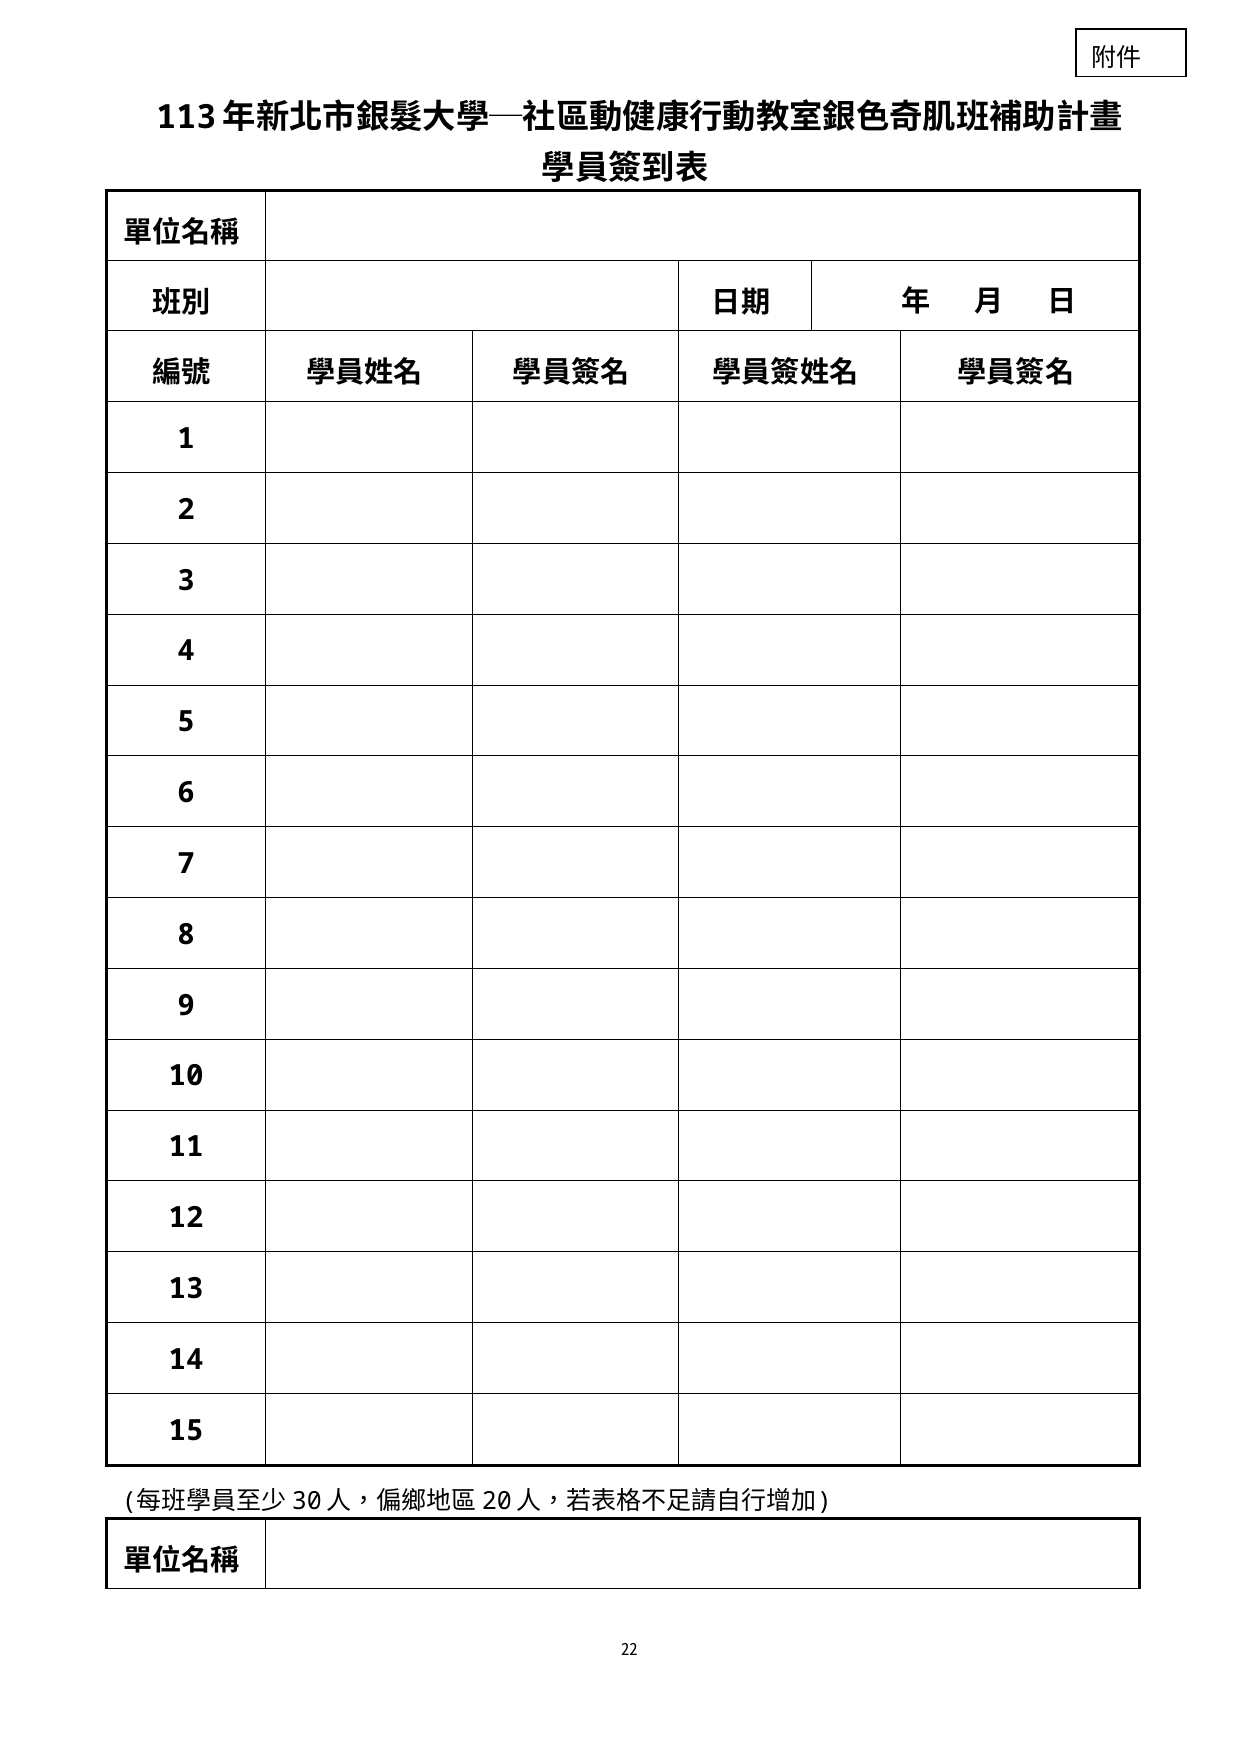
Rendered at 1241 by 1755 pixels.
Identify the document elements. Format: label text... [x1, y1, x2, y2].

table_cell [679, 969, 900, 1039]
table_cell [473, 1252, 678, 1322]
table_cell [266, 1181, 472, 1251]
table_cell 11 [108, 1111, 265, 1180]
text 113年新北市銀髮大學─社區動健康行動教室銀色奇肌班補助計畫 [106, 89, 1123, 139]
table_cell 5 [108, 686, 265, 755]
table_cell 學員簽姓名 [679, 331, 900, 401]
table_cell 4 [108, 615, 265, 684]
table_cell [473, 1040, 678, 1109]
table_cell 13 [108, 1252, 265, 1322]
table_cell [679, 898, 900, 968]
table_cell [473, 756, 678, 826]
table_cell [266, 1252, 472, 1322]
table_cell [901, 1323, 1138, 1393]
table_cell [679, 1252, 900, 1322]
table_cell 日期 [679, 261, 811, 330]
table_cell [679, 827, 900, 897]
table_cell [266, 615, 472, 684]
table_cell [901, 1394, 1138, 1464]
table_cell [266, 1040, 472, 1109]
table_cell 學員簽名 [473, 331, 678, 401]
table_cell [473, 969, 678, 1039]
table_cell [266, 756, 472, 826]
table_cell [473, 473, 678, 543]
table_cell [901, 756, 1138, 826]
table_header 單位名稱 [108, 192, 265, 259]
table_cell [266, 969, 472, 1039]
table_cell [266, 1394, 472, 1464]
table_cell 1 [108, 402, 265, 472]
table_cell 3 [108, 544, 265, 614]
table_cell [473, 898, 678, 968]
table_cell [901, 1181, 1138, 1251]
table_cell [679, 1040, 900, 1109]
table_cell 10 [108, 1040, 265, 1109]
table_cell 8 [108, 898, 265, 968]
table_cell [266, 544, 472, 614]
table_cell [901, 615, 1138, 684]
table_cell [679, 473, 900, 543]
table_cell [679, 544, 900, 614]
table_cell 學員姓名 [266, 331, 472, 401]
table_cell 12 [108, 1181, 265, 1251]
table_cell 15 [108, 1394, 265, 1464]
table_cell 年 月 日 [812, 261, 1138, 330]
table_cell 班別 [108, 261, 265, 330]
text 學員簽到表 [106, 139, 1143, 189]
table_cell [901, 402, 1138, 472]
table_cell [266, 827, 472, 897]
table_cell [901, 1111, 1138, 1180]
table_cell [901, 544, 1138, 614]
table_header [266, 1520, 1138, 1588]
table_cell [473, 1111, 678, 1180]
table_cell [266, 261, 678, 330]
table_cell [266, 473, 472, 543]
table_cell [473, 1181, 678, 1251]
table_cell 9 [108, 969, 265, 1039]
text (每班學員至少30人，偏鄉地區20人，若表格不足請自行增加) [107, 1467, 1143, 1517]
table_cell [901, 969, 1138, 1039]
table_cell [473, 827, 678, 897]
table_cell [473, 1323, 678, 1393]
table_cell [266, 686, 472, 755]
table_cell 2 [108, 473, 265, 543]
table_cell [901, 1252, 1138, 1322]
table_cell [901, 473, 1138, 543]
table_cell [679, 686, 900, 755]
table_cell [901, 898, 1138, 968]
table_cell [473, 615, 678, 684]
table_cell [266, 402, 472, 472]
table_cell [679, 615, 900, 684]
table_cell [679, 402, 900, 472]
table_cell [473, 1394, 678, 1464]
table_cell [473, 544, 678, 614]
table_cell [679, 756, 900, 826]
table_cell 6 [108, 756, 265, 826]
table_cell [473, 402, 678, 472]
table_cell 編號 [108, 331, 265, 401]
table_header [266, 192, 1138, 259]
table_cell [901, 1040, 1138, 1109]
table_cell [266, 1323, 472, 1393]
table_cell 14 [108, 1323, 265, 1393]
table_cell [266, 1111, 472, 1180]
table_cell [901, 686, 1138, 755]
table_cell [679, 1111, 900, 1180]
table_cell [266, 898, 472, 968]
table_cell [679, 1181, 900, 1251]
table_cell [473, 686, 678, 755]
table_cell [679, 1323, 900, 1393]
text 附件10 [1092, 37, 1170, 68]
table_cell 學員簽名 [901, 331, 1138, 401]
text [1077, 30, 1185, 76]
table_cell [679, 1394, 900, 1464]
table_cell 7 [108, 827, 265, 897]
table_cell [901, 827, 1138, 897]
table_header 單位名稱 [108, 1520, 265, 1588]
